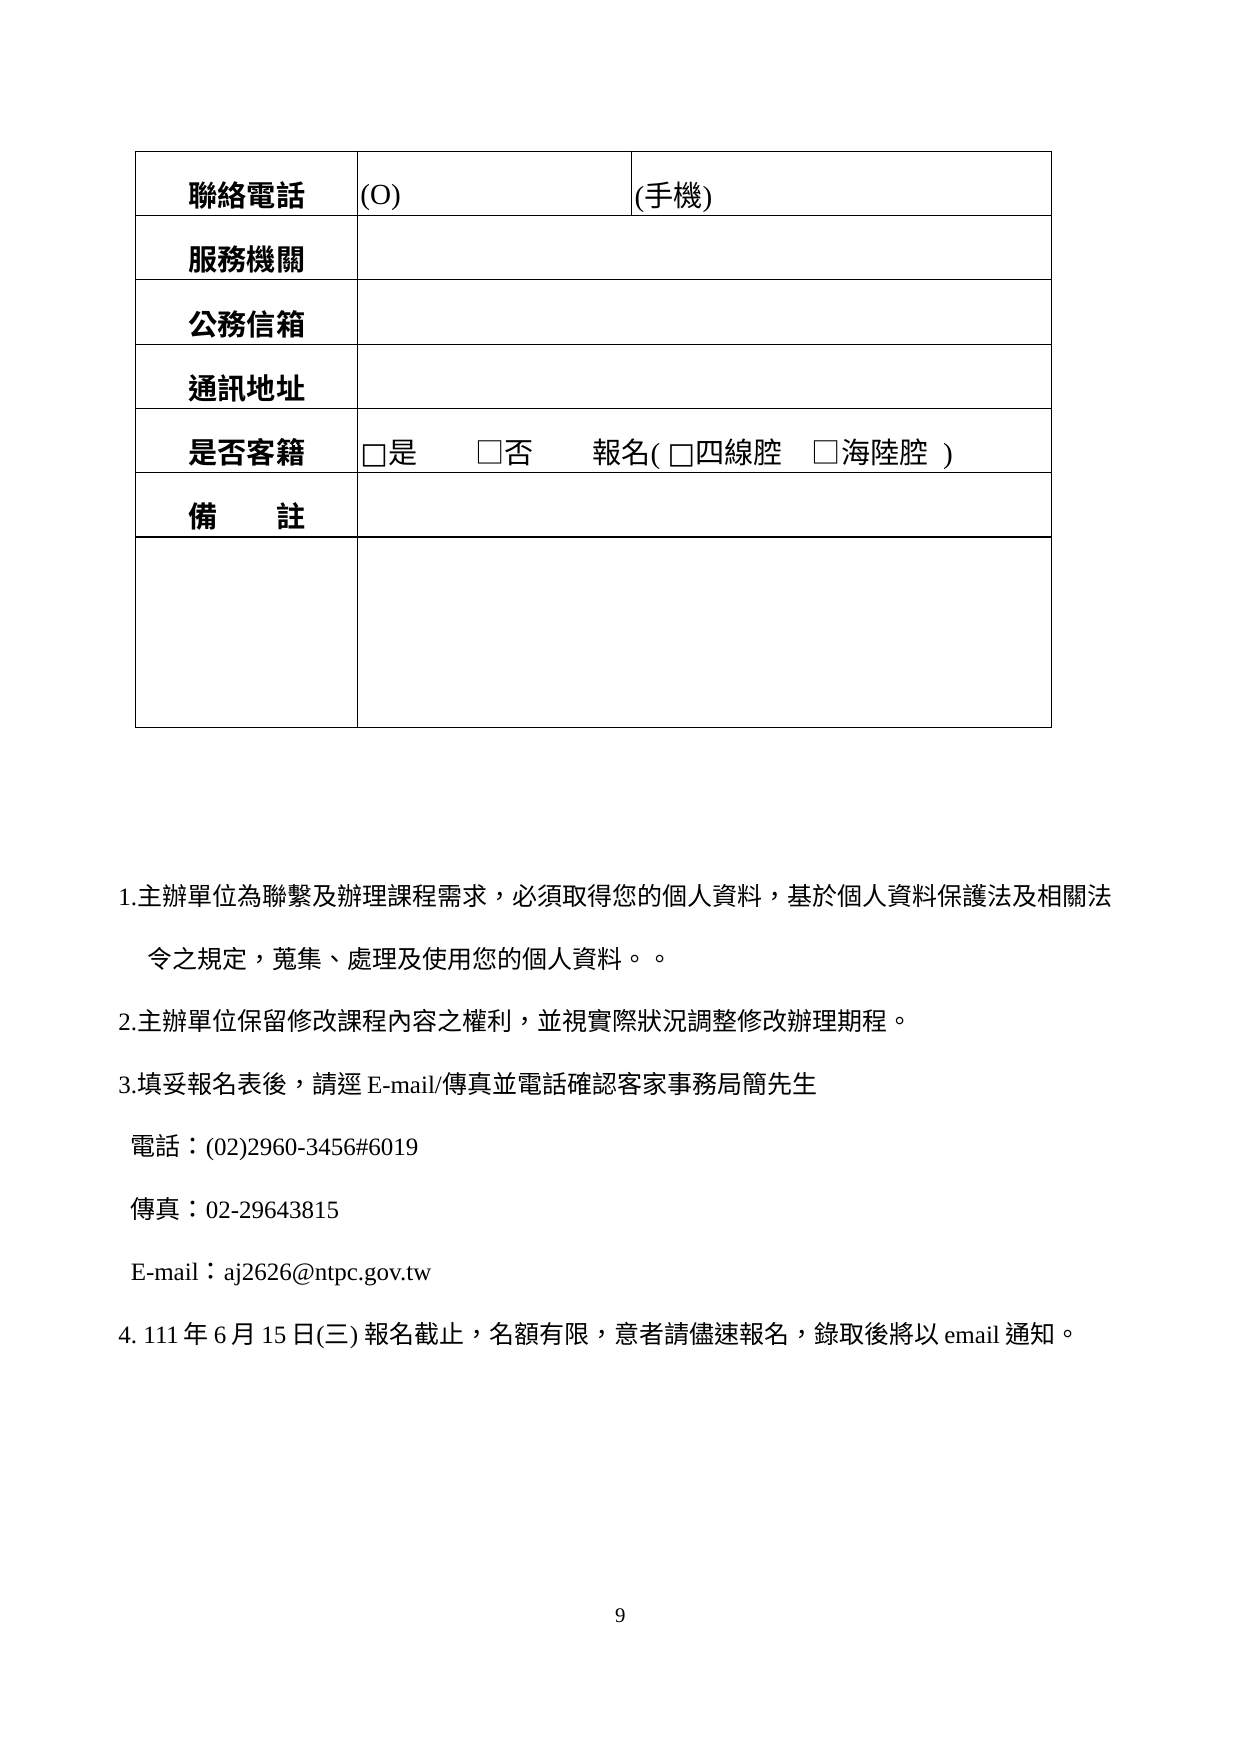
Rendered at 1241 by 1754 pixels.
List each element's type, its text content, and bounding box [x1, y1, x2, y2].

text 3.填妥報名表後，請逕E-mail/傳真並電話確認客家事務局簡先生 [118, 1041, 1122, 1103]
table_cell 服務機關 [136, 216, 357, 279]
text 傳真：02-29643815 [118, 1166, 1122, 1228]
table_cell 公務信箱 [136, 280, 357, 344]
text 4. 111年6月15日(三) 報名截止，名額有限，意者請儘速報名，錄取後將以email通知。 [118, 1291, 1122, 1353]
table_cell [358, 538, 1051, 727]
table_cell 通訊地址 [136, 345, 357, 408]
table_cell [358, 216, 1051, 279]
table_cell [358, 345, 1051, 408]
table_cell 是否客籍 [136, 409, 357, 472]
table_cell 備 註 [136, 473, 357, 536]
table_cell [358, 473, 1051, 536]
table_cell (O) [358, 152, 631, 215]
text 1.主辦單位為聯繫及辦理課程需求，必須取得您的個人資料，基於個人資料保護法及相關法令之規定，蒐集、處理及使用您的個人資料。。 [118, 853, 1122, 978]
table_cell 聯絡電話 [136, 152, 357, 215]
table_cell [136, 538, 357, 727]
text E-mail：aj2626@ntpc.gov.tw [118, 1228, 1122, 1291]
text 2.主辦單位保留修改課程內容之權利，並視實際狀況調整修改辦理期程。 [118, 978, 1122, 1041]
table_cell [358, 280, 1051, 344]
table_cell (手機) [632, 152, 1051, 215]
table_cell □是 □否 報名( □四線腔 □海陸腔 ) [358, 409, 1051, 472]
text 電話：(02)2960-3456#6019 [118, 1103, 1122, 1166]
